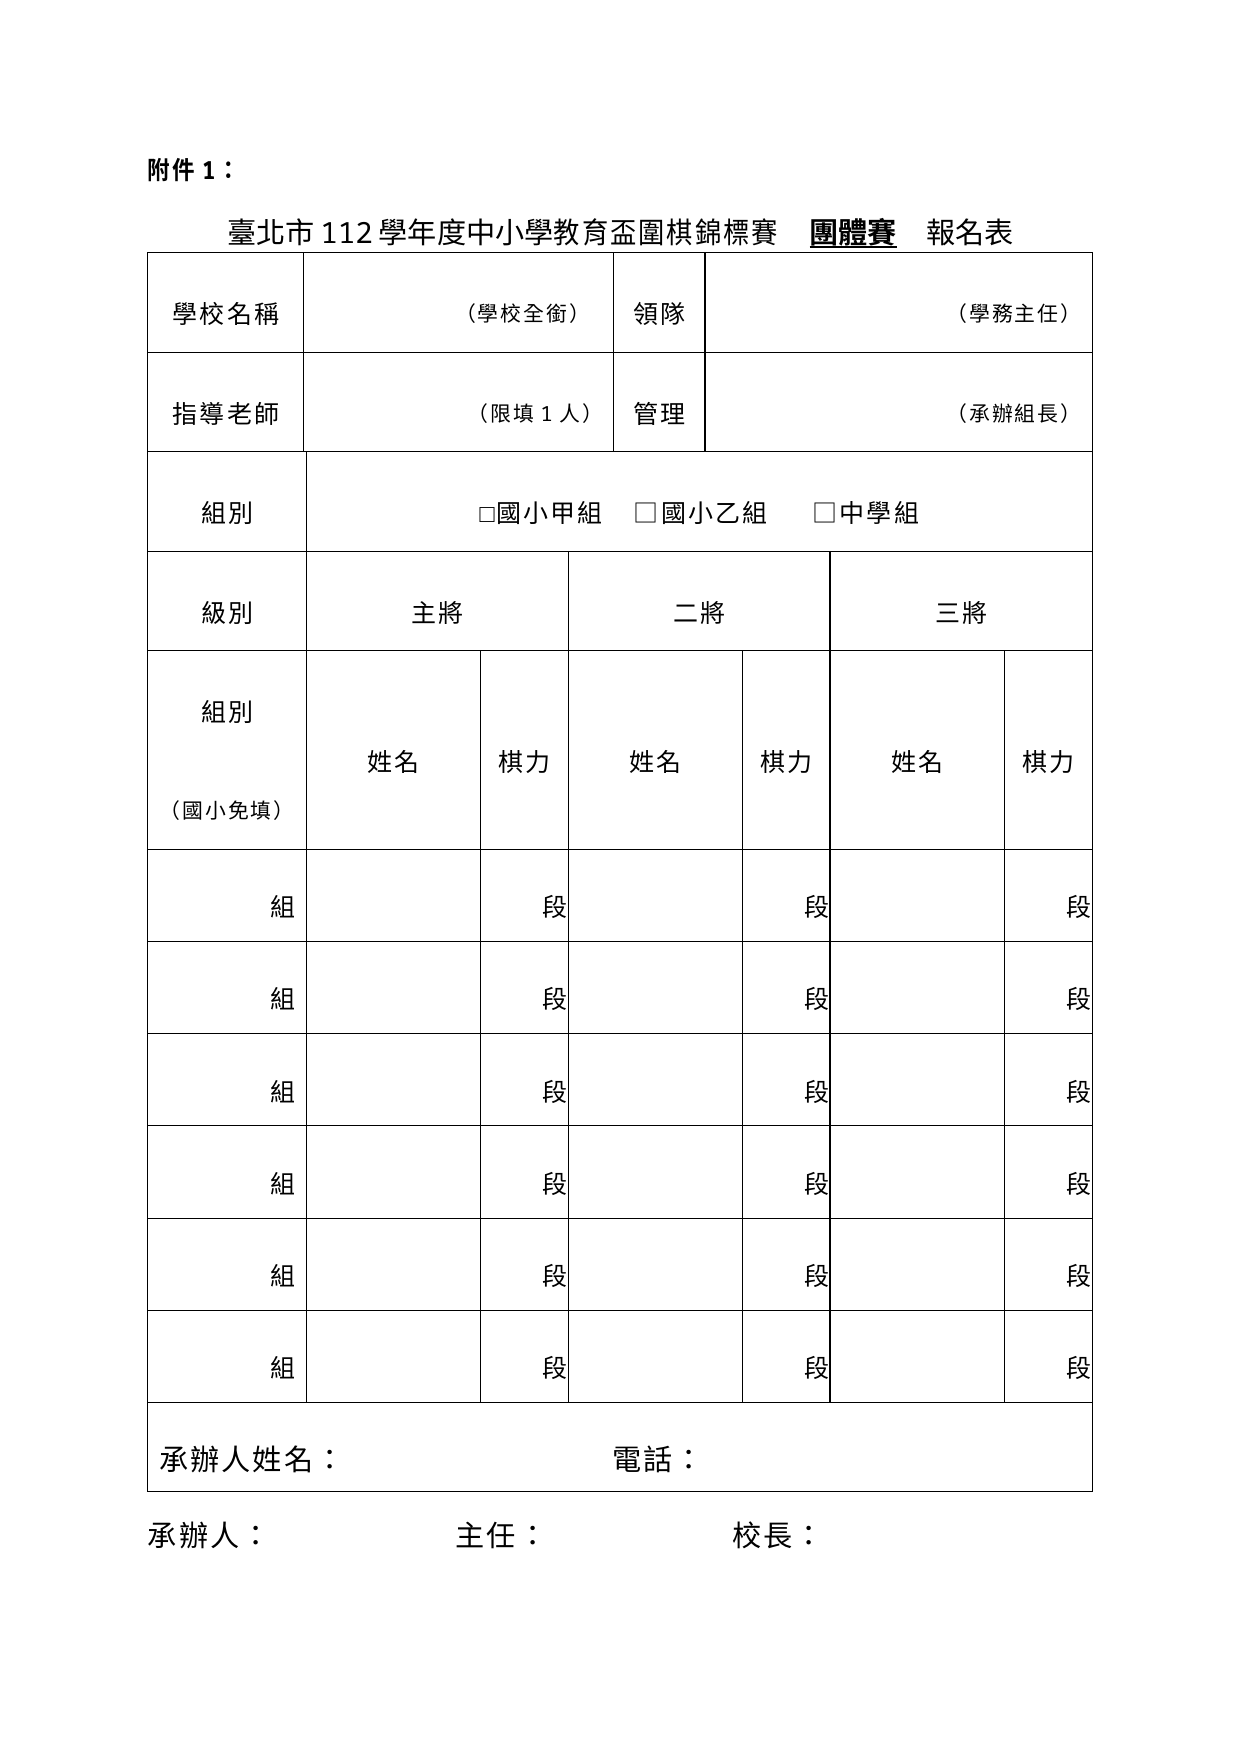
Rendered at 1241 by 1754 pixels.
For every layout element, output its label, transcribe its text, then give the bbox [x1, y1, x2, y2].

table_cell 段 [743, 850, 829, 941]
table_cell [831, 1126, 1004, 1218]
table_cell 段 [481, 1311, 568, 1402]
table_cell 組 [148, 942, 306, 1033]
table_cell 組 [148, 1311, 306, 1402]
table_cell 段 [1005, 1034, 1092, 1125]
table_cell 棋力 [481, 651, 568, 848]
table_header （學校全銜） [304, 253, 613, 352]
table_cell 姓名 [307, 651, 480, 848]
text 附件1： [148, 127, 1092, 189]
table_cell [307, 942, 480, 1033]
table_cell [569, 1126, 742, 1218]
table_cell 級別 [148, 552, 306, 650]
table_cell 組 [148, 1219, 306, 1310]
table_cell [569, 850, 742, 941]
text 臺北市112學年度中小學教育盃圍棋錦標賽 團體賽 報名表 [148, 189, 1092, 252]
table_header 領隊 [614, 253, 704, 352]
table_cell 主將 [307, 552, 568, 650]
table_cell 段 [481, 1126, 568, 1218]
table_cell 段 [481, 850, 568, 941]
table_cell 段 [481, 1219, 568, 1310]
table_header 學校名稱 [148, 253, 303, 352]
table_cell 段 [743, 1126, 829, 1218]
table_cell 組別 （國小免填） [148, 651, 306, 848]
table_cell [307, 1311, 480, 1402]
table_cell 組 [148, 850, 306, 941]
table_cell [307, 1126, 480, 1218]
table_cell 段 [1005, 942, 1092, 1033]
table_header （學務主任） [706, 253, 1092, 352]
table_cell [831, 1311, 1004, 1402]
table_cell [569, 1219, 742, 1310]
text 承辦人： 主任： 校長： [148, 1492, 1092, 1554]
table_cell [569, 1311, 742, 1402]
table_cell [307, 1034, 480, 1125]
table_cell 二將 [569, 552, 829, 650]
table_cell （承辦組長） [706, 353, 1092, 451]
table_cell 段 [481, 942, 568, 1033]
table_cell （限填1人） [304, 353, 613, 451]
table_cell [569, 1034, 742, 1125]
table_cell [831, 1034, 1004, 1125]
table_cell 組 [148, 1126, 306, 1218]
table_cell 段 [743, 942, 829, 1033]
table_cell 段 [1005, 850, 1092, 941]
table_cell [569, 942, 742, 1033]
table_cell 姓名 [569, 651, 742, 848]
table_cell 組 [148, 1034, 306, 1125]
table_cell 段 [743, 1311, 829, 1402]
table_cell 段 [1005, 1219, 1092, 1310]
table_cell [307, 1219, 480, 1310]
table_cell [307, 850, 480, 941]
table_cell 段 [481, 1034, 568, 1125]
table_cell 組別 [148, 452, 306, 551]
table_cell 管理 [614, 353, 704, 451]
table_cell 指導老師 [148, 353, 303, 451]
table_cell [831, 942, 1004, 1033]
table_cell [831, 850, 1004, 941]
table_cell 段 [743, 1219, 829, 1310]
table_cell 棋力 [1005, 651, 1092, 848]
table_cell 三將 [831, 552, 1092, 650]
table_cell 承辦人姓名： 電話： [148, 1403, 1092, 1491]
table_cell 棋力 [743, 651, 829, 848]
table_cell [831, 1219, 1004, 1310]
table_cell □國小甲組 □國小乙組 □中學組 [307, 452, 1092, 551]
table_cell 段 [743, 1034, 829, 1125]
table_cell 段 [1005, 1126, 1092, 1218]
table_cell 段 [1005, 1311, 1092, 1402]
table_cell 姓名 [831, 651, 1004, 848]
